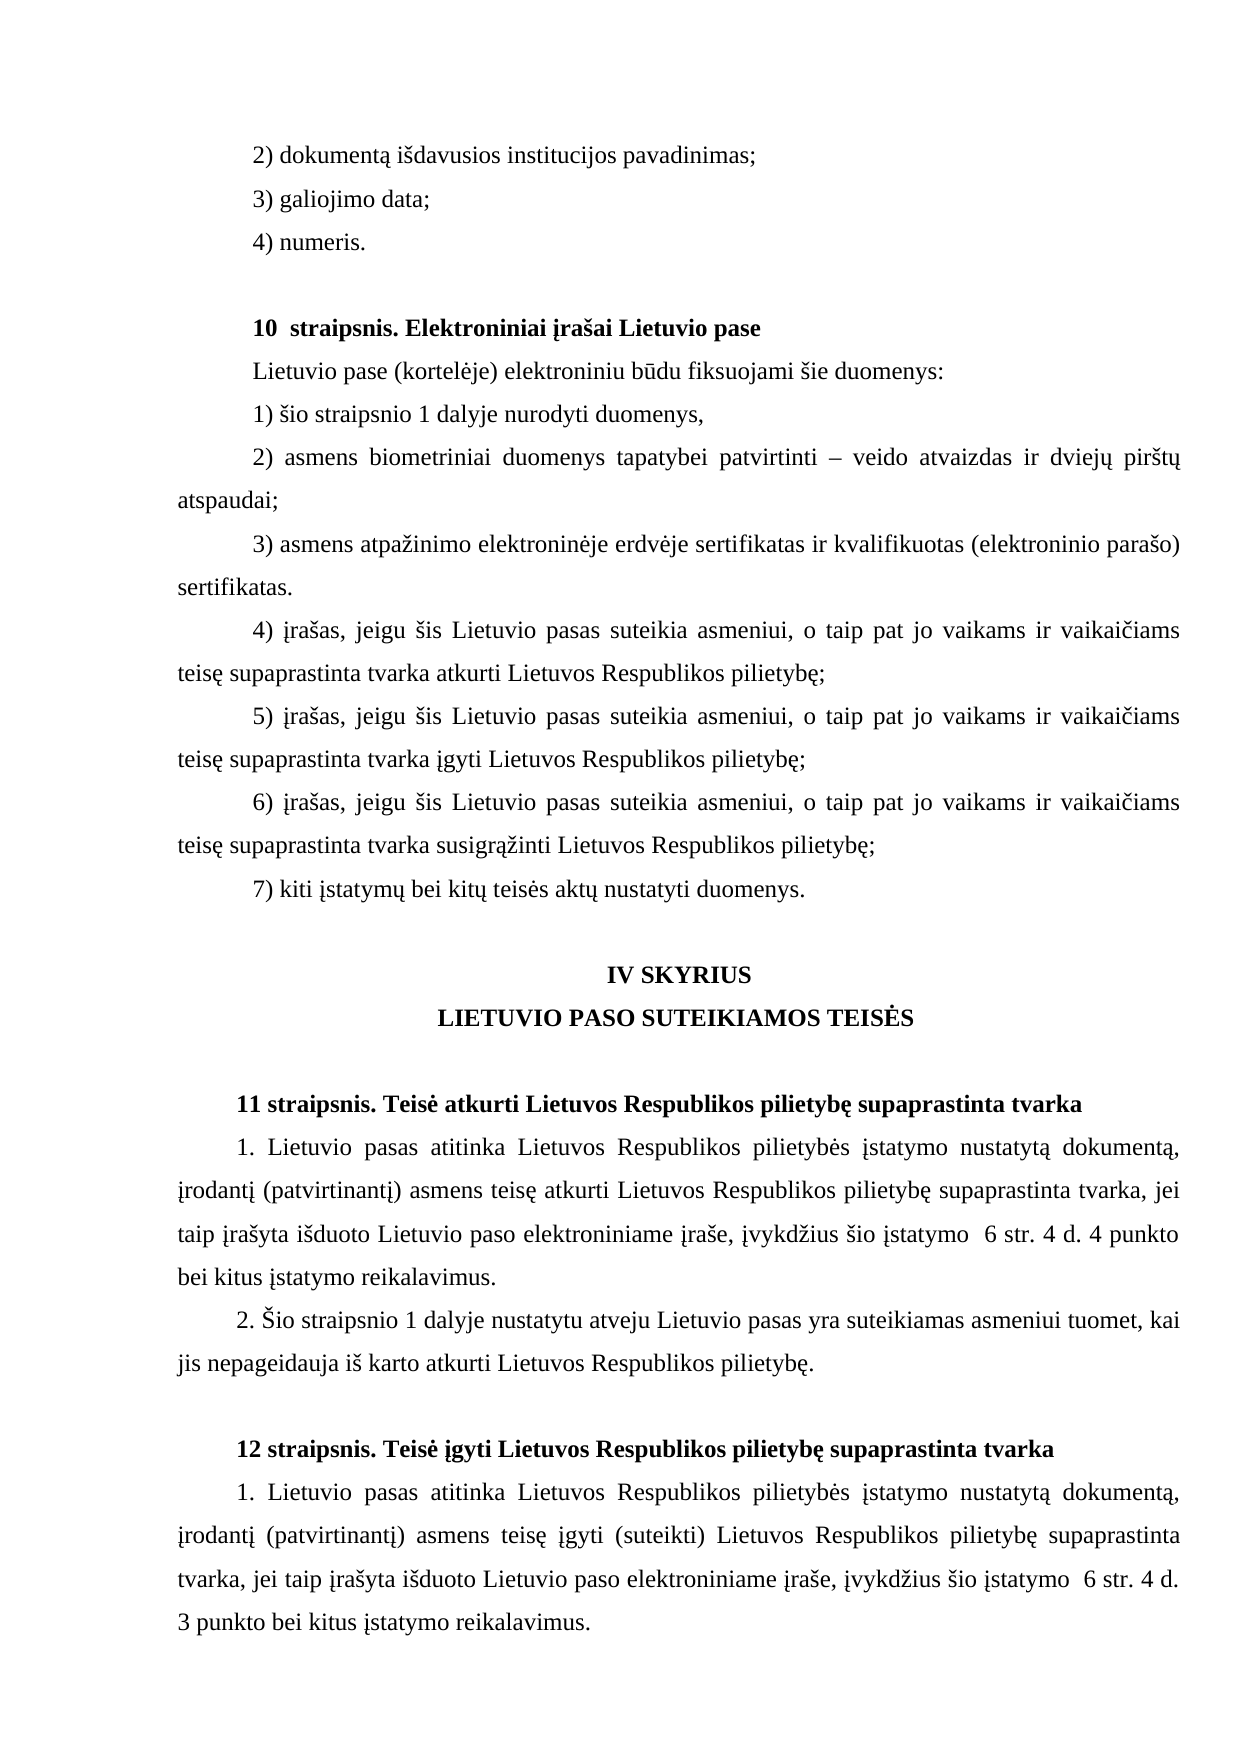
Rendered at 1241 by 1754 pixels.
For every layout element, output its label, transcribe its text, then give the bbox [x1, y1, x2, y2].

text 1. Lietuvio pasas atitinka Lietuvos Respublikos pilietybės įstatymo nustatytą dokumentą, įrodantį (patvirtinantį) asmens teisę atkurti Lietuvos Respublikos pilietybę supaprastinta tvarka, jei taip įrašyta išduoto Lietuvio paso elektroniniame įraše, įvykdžius šio įstatymo 6 str. 4 d. 4 punkto bei kitus įstatymo reikalavimus. [177, 1132, 1181, 1291]
text 3) galiojimo data; [177, 184, 1181, 212]
text 1. Lietuvio pasas atitinka Lietuvos Respublikos pilietybės įstatymo nustatytą dokumentą, įrodantį (patvirtinantį) asmens teisę įgyti (suteikti) Lietuvos Respublikos pilietybę supaprastinta tvarka, jei taip įrašyta išduoto Lietuvio paso elektroniniame įraše, įvykdžius šio įstatymo 6 str. 4 d. 3 punkto bei kitus įstatymo reikalavimus. [177, 1477, 1181, 1636]
text Lietuvio pase (kortelėje) elektroniniu būdu fiksuojami šie duomenys: [177, 356, 1181, 385]
text 10 straipsnis. Elektroniniai įrašai Lietuvio pase [252, 313, 1181, 342]
text 2) asmens biometriniai duomenys tapatybei patvirtinti – veido atvaizdas ir dviejų pirštų atspaudai; [177, 442, 1181, 514]
text LIETUVIO PASO SUTEIKIAMOS TEISĖS [177, 1003, 1181, 1032]
text 6) įrašas, jeigu šis Lietuvio pasas suteikia asmeniui, o taip pat jo vaikams ir vaikaičiams teisę supaprastinta tvarka susigrąžinti Lietuvos Respublikos pilietybę; [177, 787, 1181, 859]
text 2. Šio straipsnio 1 dalyje nustatytu atveju Lietuvio pasas yra suteikiamas asmeniui tuomet, kai jis nepageidauja iš karto atkurti Lietuvos Respublikos pilietybę. [177, 1305, 1181, 1377]
text IV SKyrius [177, 960, 1181, 989]
text 3) asmens atpažinimo elektroninėje erdvėje sertifikatas ir kvalifikuotas (elektroninio parašo) sertifikatas. [177, 529, 1181, 601]
text 5) įrašas, jeigu šis Lietuvio pasas suteikia asmeniui, o taip pat jo vaikams ir vaikaičiams teisę supaprastinta tvarka įgyti Lietuvos Respublikos pilietybę; [177, 701, 1181, 773]
text 4) numeris. [177, 227, 1181, 256]
text 12 straipsnis. Teisė įgyti Lietuvos Respublikos pilietybę supaprastinta tvarka [177, 1434, 1181, 1463]
text 4) įrašas, jeigu šis Lietuvio pasas suteikia asmeniui, o taip pat jo vaikams ir vaikaičiams teisę supaprastinta tvarka atkurti Lietuvos Respublikos pilietybę; [177, 615, 1181, 687]
text 1) šio straipsnio 1 dalyje nurodyti duomenys, [177, 399, 1181, 428]
text 11 straipsnis. Teisė atkurti Lietuvos Respublikos pilietybę supaprastinta tvarka [177, 1089, 1181, 1118]
text 2) dokumentą išdavusios institucijos pavadinimas; [177, 141, 1181, 169]
text 7) kiti įstatymų bei kitų teisės aktų nustatyti duomenys. [177, 874, 1181, 902]
